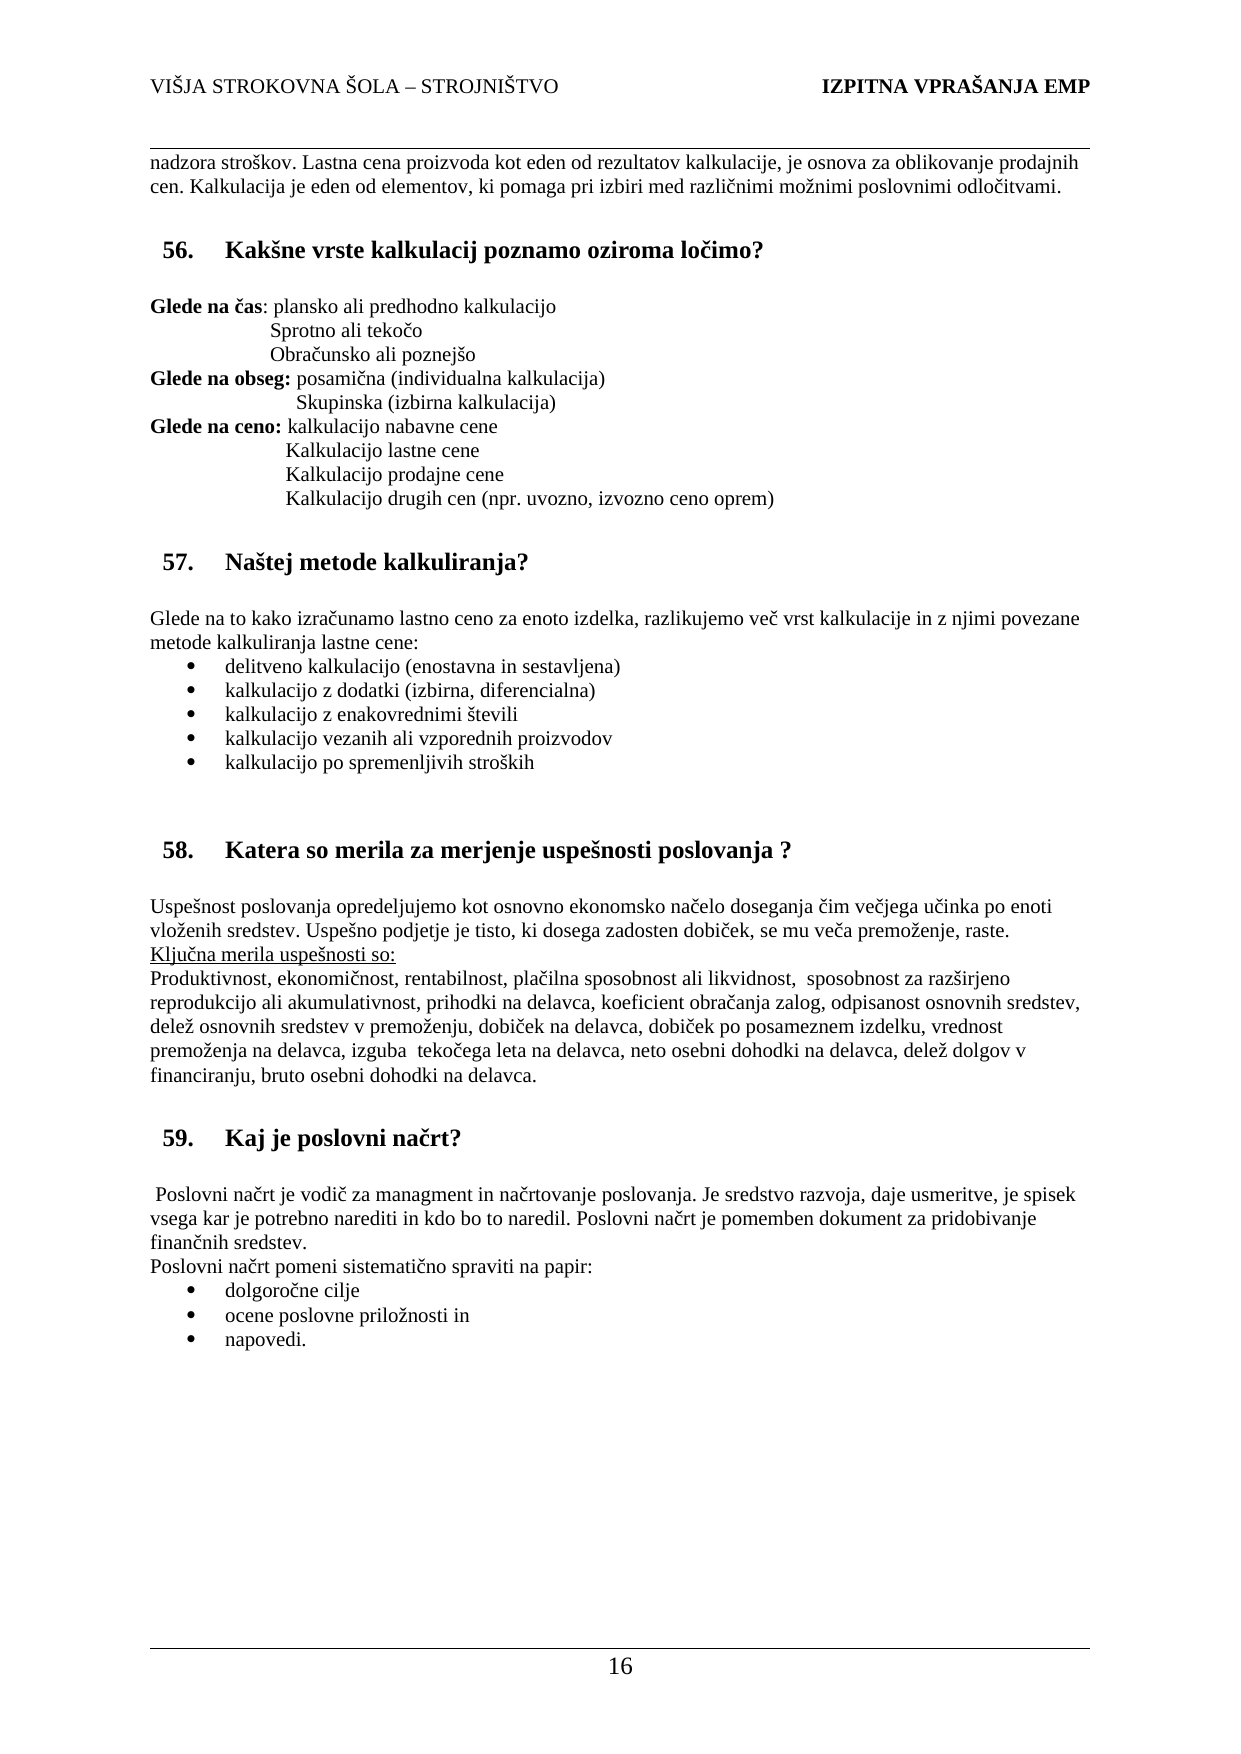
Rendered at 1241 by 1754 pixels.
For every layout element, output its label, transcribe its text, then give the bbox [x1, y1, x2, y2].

list delitveno kalkulacijo (enostavna in sestavljena) [187, 654, 1090, 678]
list ocene poslovne priložnosti in [187, 1302, 1090, 1327]
subtitle Kaj je poslovni načrt? [162, 1123, 1090, 1152]
list dolgoročne cilje [187, 1278, 1090, 1302]
subtitle Kakšne vrste kalkulacij poznamo oziroma ločimo? [162, 235, 1090, 263]
text Sprotno ali tekočo [150, 318, 1090, 342]
subtitle Katera so merila za merjenje uspešnosti poslovanja ? [162, 835, 1090, 864]
text Glede na čas: plansko ali predhodno kalkulacijo [150, 294, 1090, 318]
text Kalkulacijo lastne cene [150, 438, 1090, 462]
list kalkulacijo z dodatki (izbirna, diferencialna) [187, 678, 1090, 702]
text Produktivnost, ekonomičnost, rentabilnost, plačilna sposobnost ali likvidnost, sposobnost za razširjeno reprodukcijo ali akumulativnost, prihodki na delavca, koeficient obračanja zalog, odpisanost osnovnih sredstev, delež osnovnih sredstev v premoženju, dobiček na delavca, dobiček po posameznem izdelku, vrednost premoženja na delavca, izguba tekočega leta na delavca, neto osebni dohodki na delavca, delež dolgov v financiranju, bruto osebni dohodki na delavca. [150, 966, 1090, 1087]
list napovedi. [187, 1327, 1090, 1351]
text Glede na obseg: posamična (individualna kalkulacija) [150, 366, 1090, 390]
text Glede na ceno: kalkulacijo nabavne cene [150, 414, 1090, 438]
list kalkulacijo vezanih ali vzporednih proizvodov [187, 726, 1090, 750]
text Ključna merila uspešnosti so: [150, 942, 1090, 966]
subtitle Naštej metode kalkuliranja? [162, 547, 1090, 576]
text Kalkulacijo drugih cen (npr. uvozno, izvozno ceno oprem) [150, 486, 1090, 510]
text Uspešnost poslovanja opredeljujemo kot osnovno ekonomsko načelo doseganja čim večjega učinka po enoti vloženih sredstev. Uspešno podjetje je tisto, ki dosega zadosten dobiček, se mu veča premoženje, raste. [150, 894, 1090, 942]
text nadzora stroškov. Lastna cena proizvoda kot eden od rezultatov kalkulacije, je osnova za oblikovanje prodajnih cen. Kalkulacija je eden od elementov, ki pomaga pri izbiri med različnimi možnimi poslovnimi odločitvami. [150, 150, 1090, 198]
text Poslovni načrt je vodič za managment in načrtovanje poslovanja. Je sredstvo razvoja, daje usmeritve, je spisek vsega kar je potrebno narediti in kdo bo to naredil. Poslovni načrt je pomemben dokument za pridobivanje finančnih sredstev. [150, 1182, 1090, 1254]
text Glede na to kako izračunamo lastno ceno za enoto izdelka, razlikujemo več vrst kalkulacije in z njimi povezane metode kalkuliranja lastne cene: [150, 606, 1090, 654]
text Kalkulacijo prodajne cene [150, 462, 1090, 486]
text Obračunsko ali poznejšo [150, 342, 1090, 366]
text Poslovni načrt pomeni sistematično spraviti na papir: [150, 1254, 1090, 1278]
text Skupinska (izbirna kalkulacija) [150, 390, 1090, 414]
list kalkulacijo z enakovrednimi števili [187, 702, 1090, 726]
list kalkulacijo po spremenljivih stroških [187, 750, 1090, 774]
